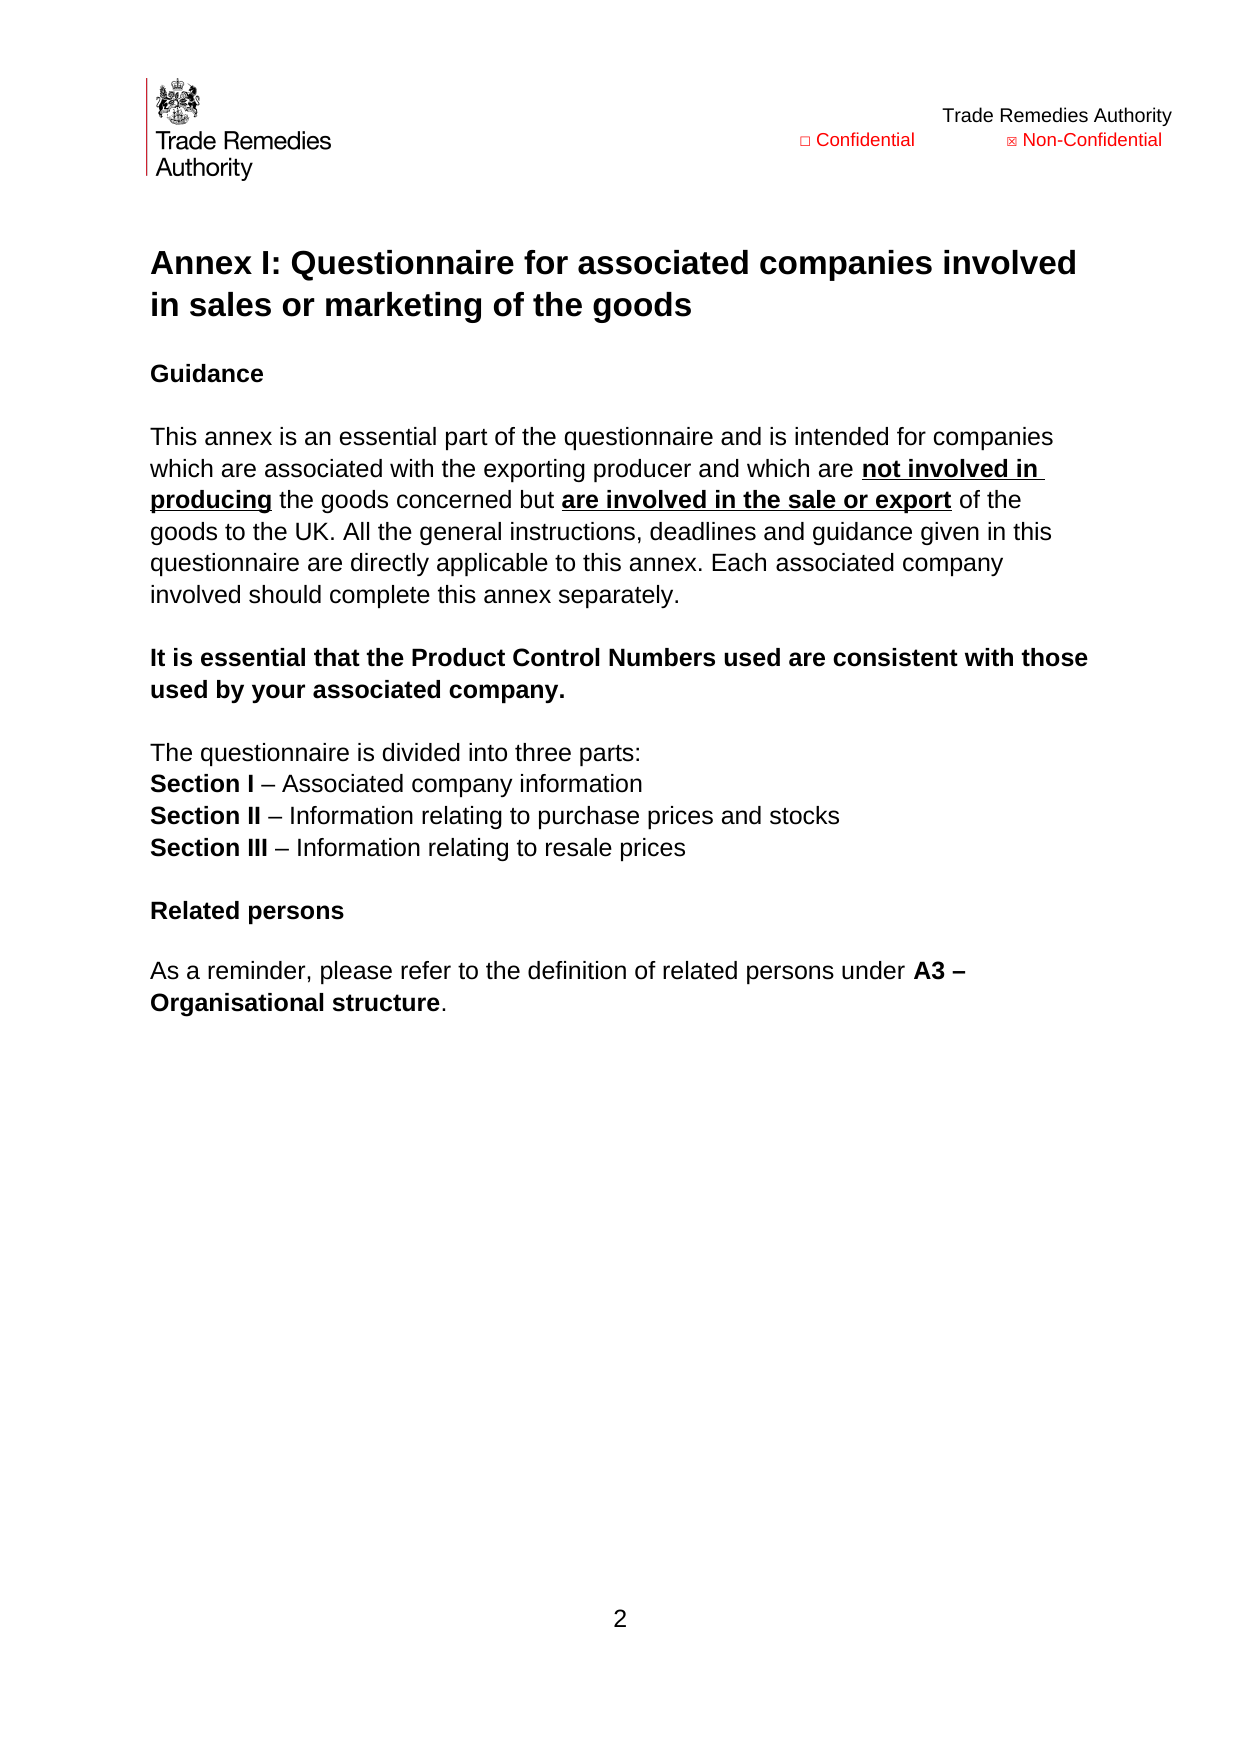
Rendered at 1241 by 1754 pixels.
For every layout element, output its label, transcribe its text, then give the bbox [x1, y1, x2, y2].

subtitle Guidance [150, 359, 1090, 388]
text It is essential that the Product Control Numbers used are consistent with those used by your associated company. [150, 643, 1090, 703]
subtitle Annex I: Questionnaire for associated companies involved in sales or marketing of the goods [150, 243, 1090, 324]
text Section III – Information relating to resale prices [150, 832, 1090, 861]
text This annex is an essential part of the questionnaire and is intended for companies which are associated with the exporting producer and which are not involved in producing the goods concerned but are involved in the sale or export of the goods to the UK. All the general instructions, deadlines and guidance given in this questionnaire are directly applicable to this annex. Each associated company involved should complete this annex separately. [150, 422, 1090, 609]
text Section II – Information relating to purchase prices and stocks [150, 801, 1090, 830]
subtitle Related persons [150, 896, 1090, 924]
text As a reminder, please refer to the definition of related persons under A3 – Organisational structure. [150, 956, 1090, 1016]
text The questionnaire is divided into three parts: [150, 738, 1090, 767]
text Section I – Associated company information [150, 769, 1090, 798]
